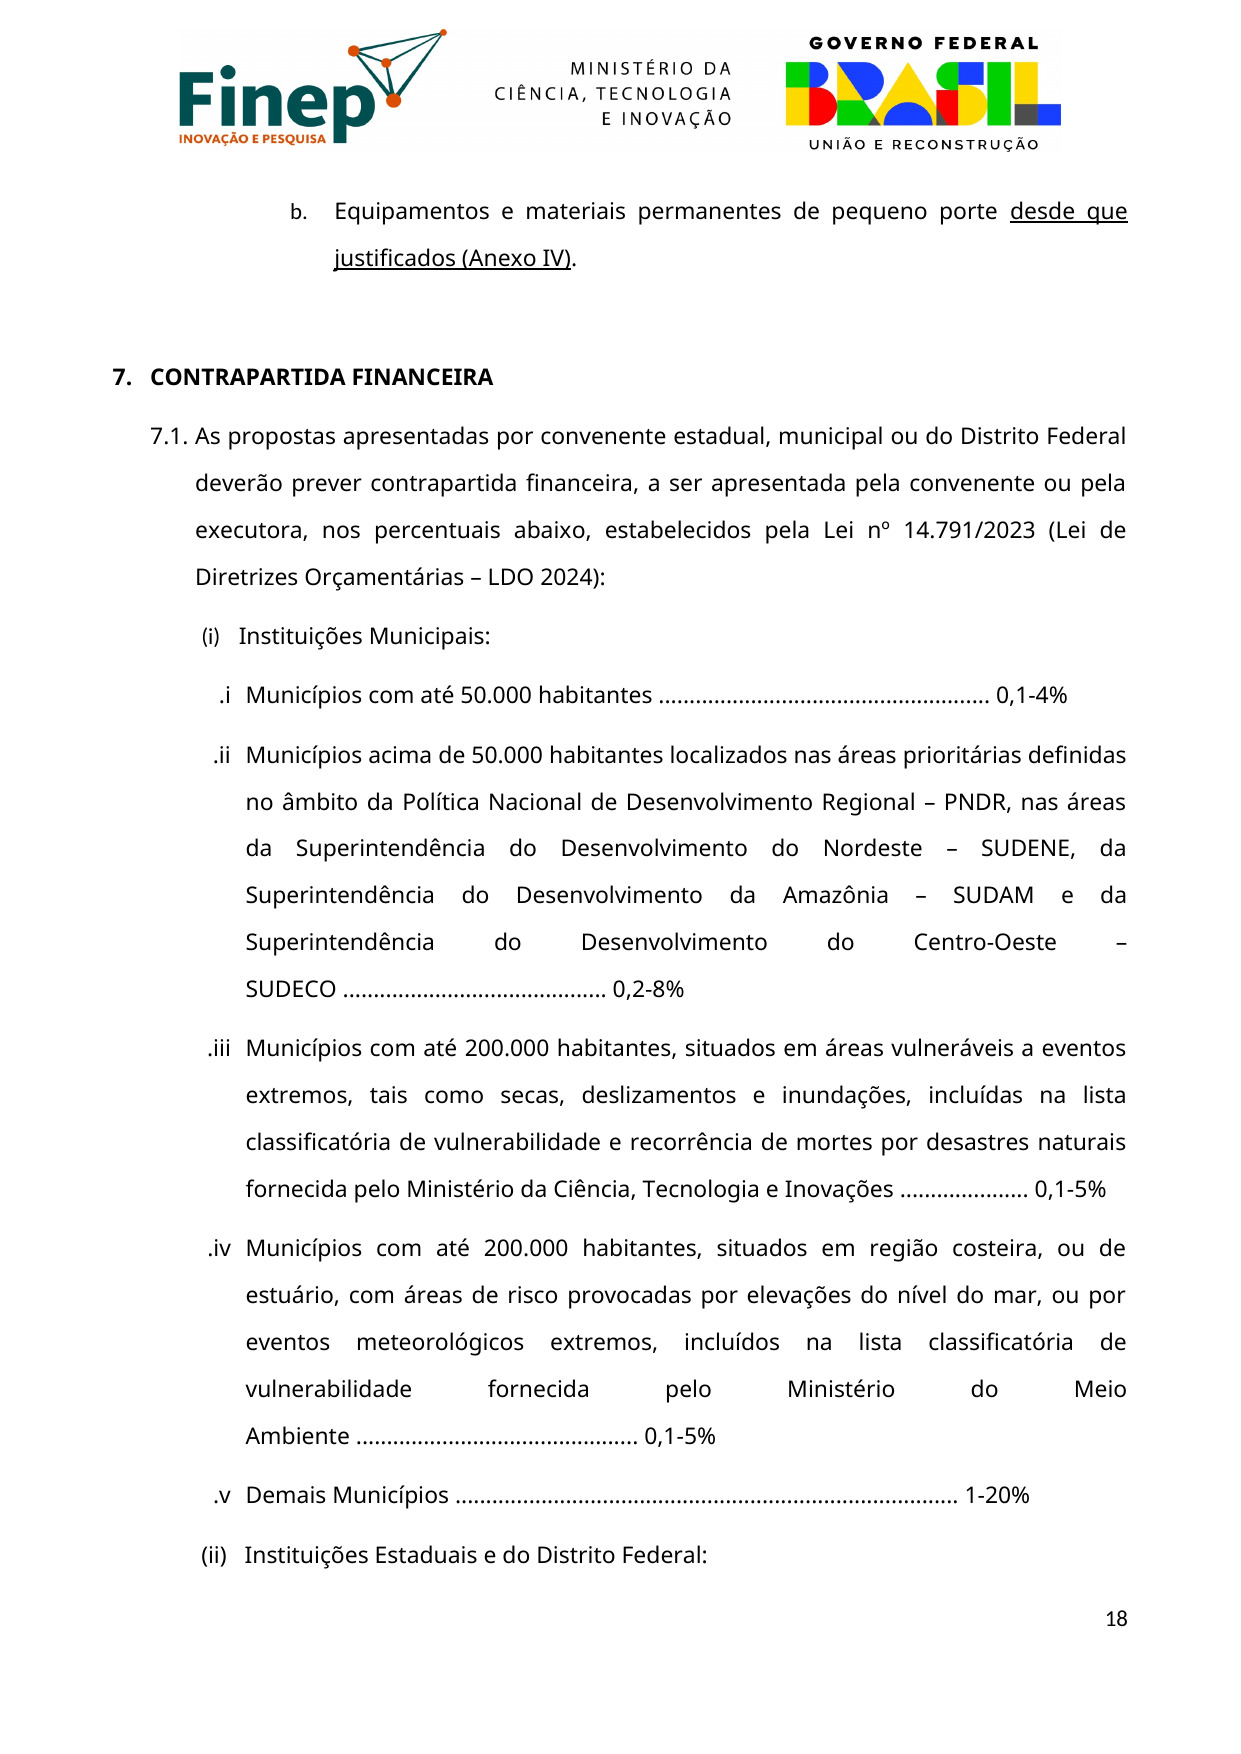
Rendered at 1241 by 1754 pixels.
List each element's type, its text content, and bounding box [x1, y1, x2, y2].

list Equipamentos e materiais permanentes de pequeno porte desde que justificados (Anexo IV). [290, 195, 1128, 273]
list Municípios com até 50.000 habitantes ...................................................... 0,1-4% [231, 679, 1128, 710]
list Municípios com até 200.000 habitantes, situados em áreas vulneráveis a eventos extremos, tais como secas, deslizamentos e inundações, incluídas na lista classificatória de vulnerabilidade e recorrência de mortes por desastres naturais fornecida pelo Ministério da Ciência, Tecnologia e Inovações ..................... 0,1-5% [231, 1032, 1128, 1204]
list Municípios acima de 50.000 habitantes localizados nas áreas prioritárias definidas no âmbito da Política Nacional de Desenvolvimento Regional – PNDR, nas áreas da Superintendência do Desenvolvimento do Nordeste – SUDENE, da Superintendência do Desenvolvimento da Amazônia – SUDAM e da Superintendência do Desenvolvimento do Centro-Oeste – SUDECO ........................................... 0,2-8% [231, 738, 1128, 1004]
list Instituições Estaduais e do Distrito Federal: [201, 1538, 1128, 1570]
list Demais Municípios .................................................................................. 1-20% [231, 1479, 1128, 1510]
list As propostas apresentadas por convenente estadual, municipal ou do Distrito Federal deverão prever contrapartida financeira, a ser apresentada pela convenente ou pela executora, nos percentuais abaixo, estabelecidos pela Lei nº 14.791/2023 (Lei de Diretrizes Orçamentárias – LDO 2024): [150, 420, 1128, 592]
list CONTRAPARTIDA FINANCEIRA [112, 360, 1128, 392]
list Municípios com até 200.000 habitantes, situados em região costeira, ou de estuário, com áreas de risco provocadas por elevações do nível do mar, ou por eventos meteorológicos extremos, incluídos na lista classificatória de vulnerabilidade fornecida pelo Ministério do Meio Ambiente .............................................. 0,1-5% [231, 1232, 1128, 1451]
list Instituições Municipais: [201, 620, 1128, 651]
